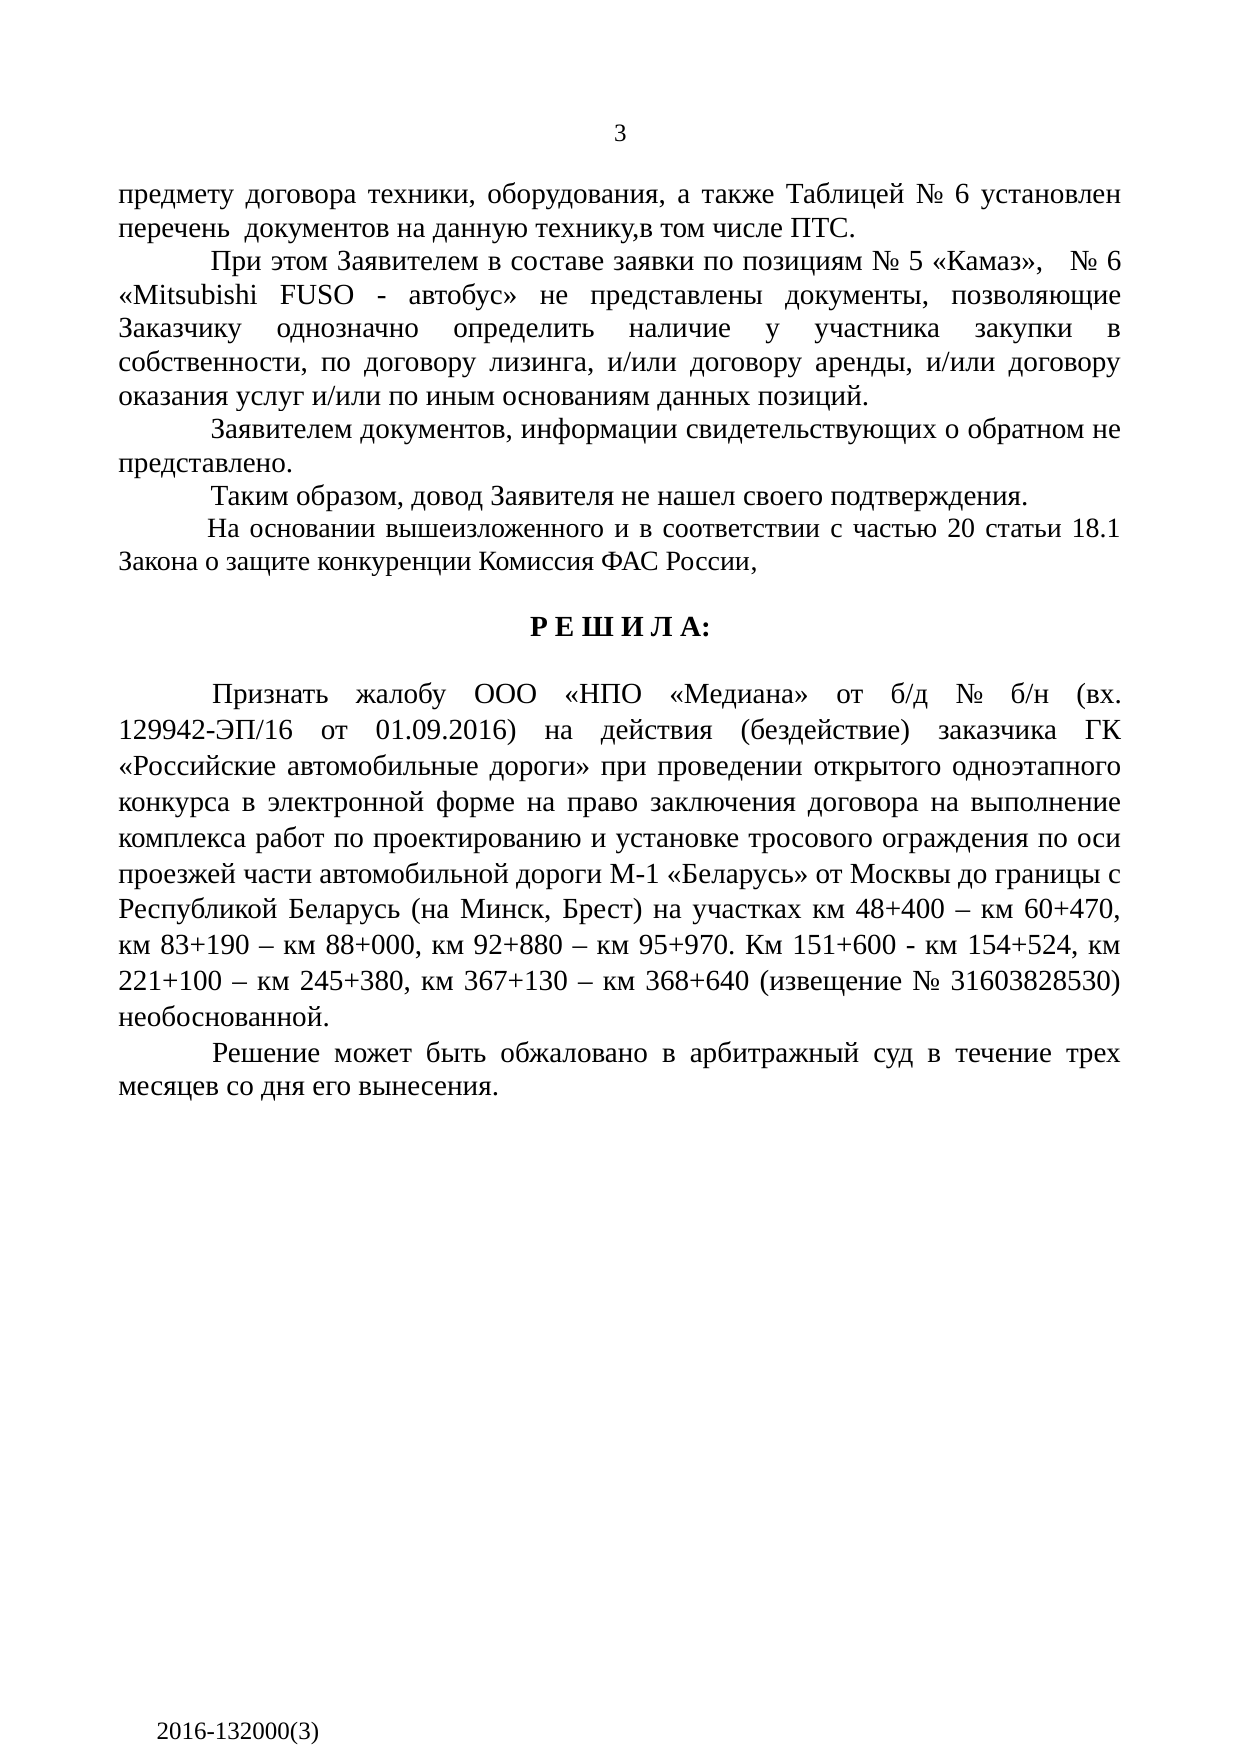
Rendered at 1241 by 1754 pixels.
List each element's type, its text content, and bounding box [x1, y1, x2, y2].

text Таким образом, довод Заявителя не нашел своего подтверждения. [118, 478, 1122, 512]
text Р Е Ш И Л А: [118, 609, 1122, 643]
text Решение может быть обжаловано в арбитражный суд в течение трех месяцев со дня его вынесения. [118, 1035, 1122, 1102]
text На основании вышеизложенного и в соответствии с частью 20 статьи 18.1 Закона о защите конкуренции Комиссия ФАС России, [118, 512, 1122, 576]
text предмету договора техники, оборудования, а также Таблицей № 6 установлен перечень документов на данную технику,в том числе ПТС. [118, 176, 1122, 243]
text Заявителем документов, информации свидетельствующих о обратном не представлено. [118, 411, 1122, 478]
text Признать жалобу ООО «НПО «Медиана» от б/д № б/н (вх. 129942-ЭП/16 от 01.09.2016) на действия (бездействие) заказчика ГК «Российские автомобильные дороги» при проведении открытого одноэтапного конкурса в электронной форме на право заключения договора на выполнение комплекса работ по проектированию и установке тросового ограждения по оси проезжей части автомобильной дороги М-1 «Беларусь» от Москвы до границы с Республикой Беларусь (на Минск, Брест) на участках км 48+400 – км 60+470, км 83+190 – км 88+000, км 92+880 – км 95+970. Км 151+600 - км 154+524, км 221+100 – км 245+380, км 367+130 – км 368+640 (извещение № 31603828530) необоснованной. [118, 677, 1122, 1033]
text При этом Заявителем в составе заявки по позициям № 5 «Камаз», № 6 «Mitsubishi FUSO - автобус» не представлены документы, позволяющие Заказчику однозначно определить наличие у участника закупки в собственности, по договору лизинга, и/или договору аренды, и/или договору оказания услуг и/или по иным основаниям данных позиций. [118, 243, 1122, 411]
